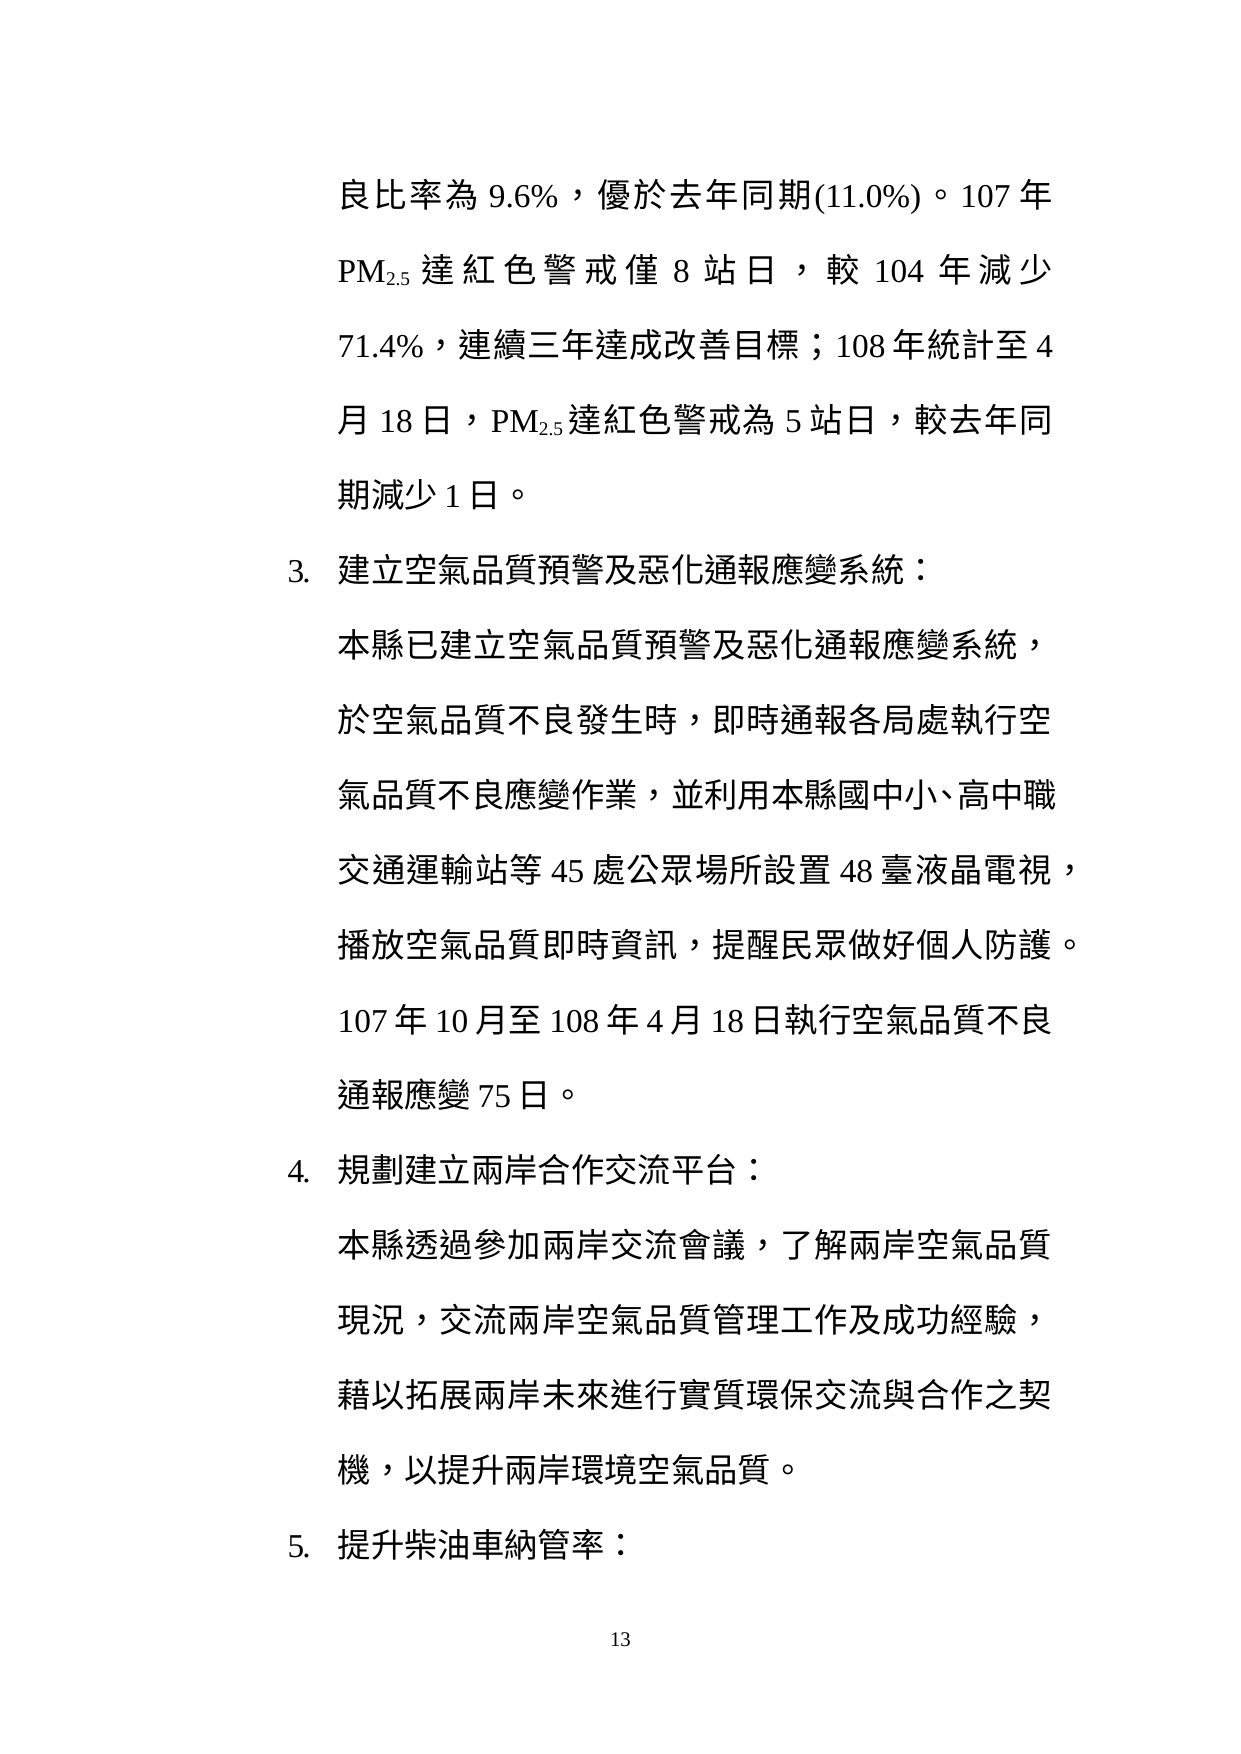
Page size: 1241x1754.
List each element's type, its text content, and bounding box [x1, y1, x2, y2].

list 建立空氣品質預警及惡化通報應變系統： [287, 530, 1053, 605]
list 提升柴油車納管率： [287, 1505, 1053, 1580]
text 良比率為9.6%，優於去年同期(11.0%)。107年PM2.5達紅色警戒僅8站日，較104年減少71.4%，連續三年達成改善目標；108年統計至4月18日，PM2.5達紅色警戒為5站日，較去年同期減少1日。 [337, 155, 1053, 530]
list 規劃建立兩岸合作交流平台： [287, 1130, 1053, 1205]
text 本縣透過參加兩岸交流會議，了解兩岸空氣品質現況，交流兩岸空氣品質管理工作及成功經驗，藉以拓展兩岸未來進行實質環保交流與合作之契機，以提升兩岸環境空氣品質。 [337, 1205, 1053, 1505]
text 本縣已建立空氣品質預警及惡化通報應變系統，於空氣品質不良發生時，即時通報各局處執行空氣品質不良應變作業，並利用本縣國中小、高中職、交通運輸站等45處公眾場所設置48臺液晶電視，播放空氣品質即時資訊，提醒民眾做好個人防護。107年10月至108年4月18日執行空氣品質不良通報應變75日。 [337, 605, 1053, 1130]
